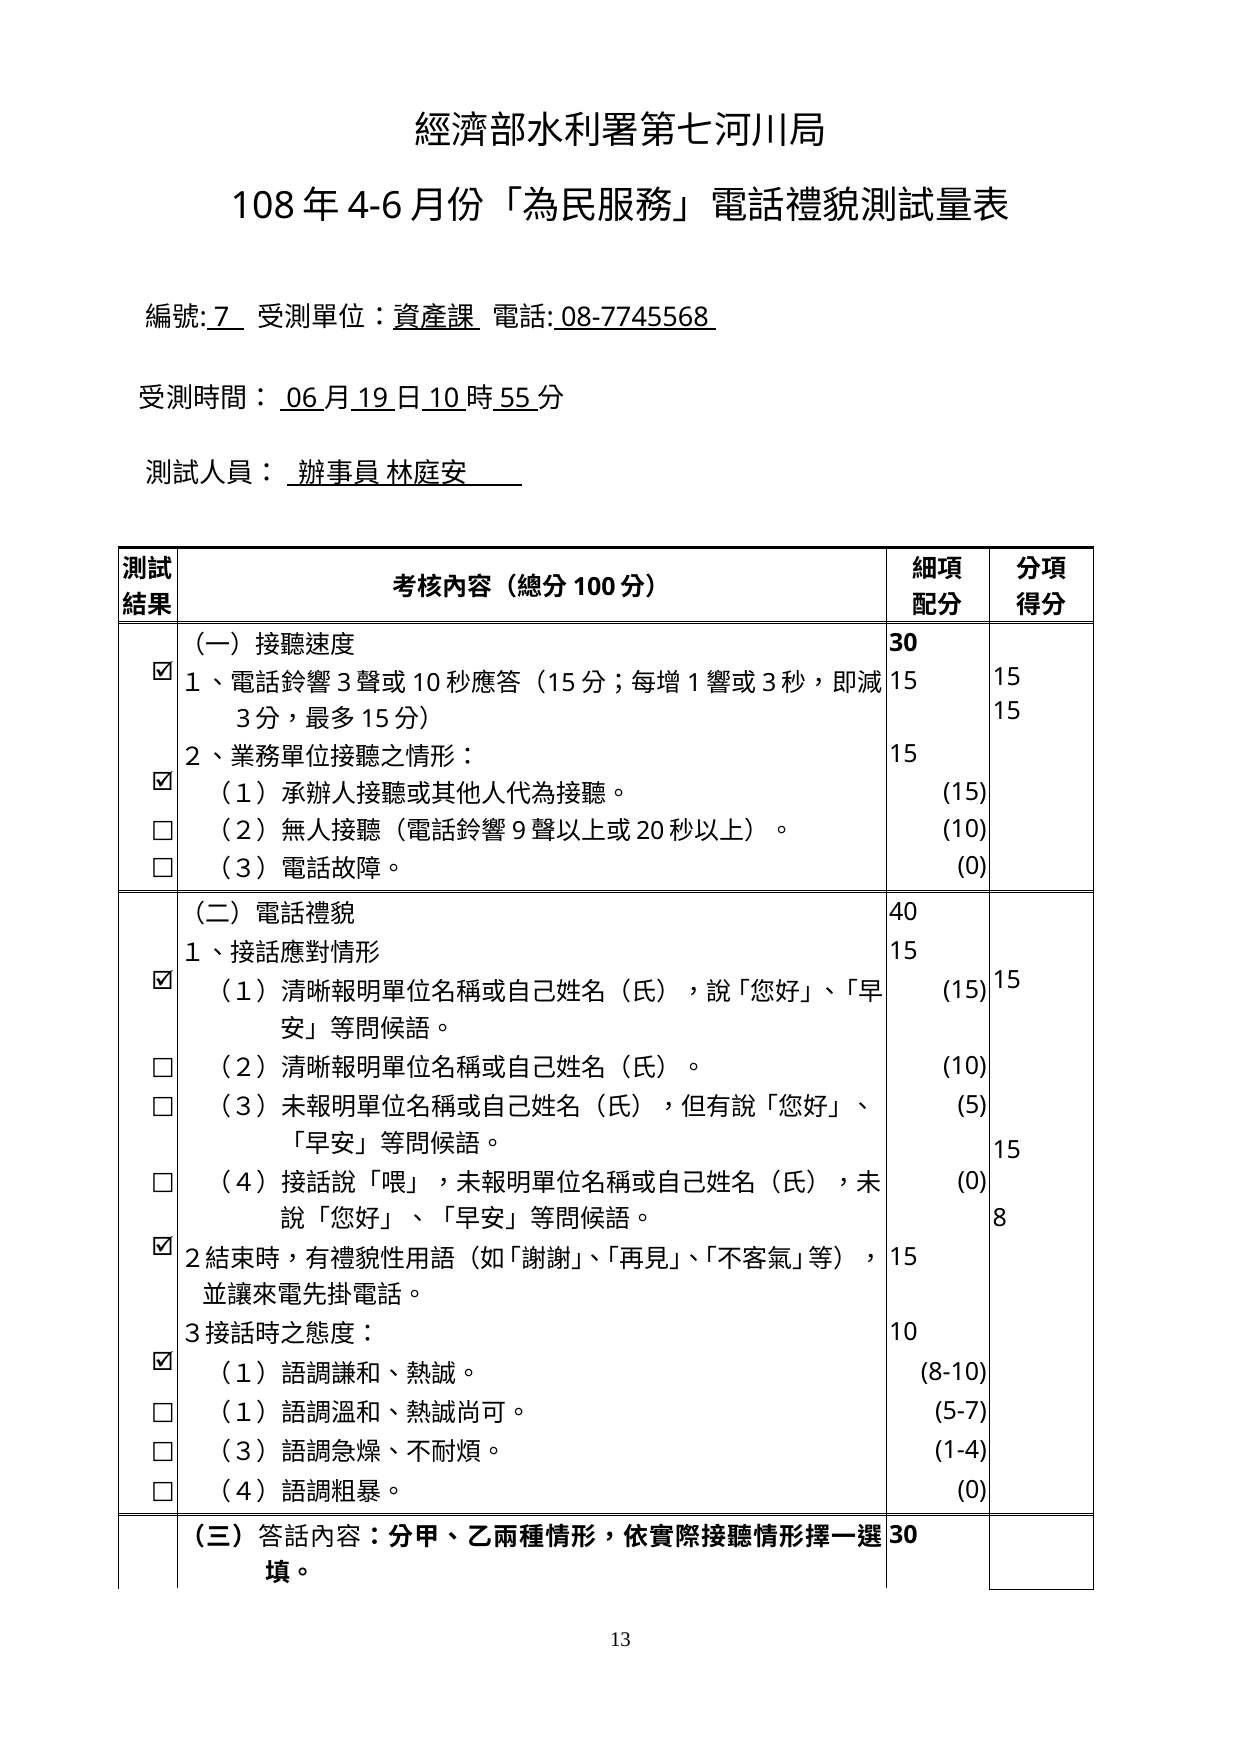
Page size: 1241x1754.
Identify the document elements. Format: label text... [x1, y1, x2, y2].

table_cell (0) [887, 1468, 989, 1513]
table_cell ３接話時之態度： [178, 1311, 886, 1350]
table_header 細項 配分 [887, 549, 989, 621]
table_cell （２）清晰報明單位名稱或自己姓名（氏）。 [178, 1044, 886, 1084]
table_cell （１）清晰報明單位名稱或自己姓名（氏），說「您好」、「早安」等問候語。 [178, 969, 886, 1044]
table_cell (5) [887, 1084, 989, 1159]
table_cell （一）接聽速度 [178, 624, 886, 662]
table_cell (15) [887, 773, 989, 810]
table_header 考核內容（總分100分） [178, 549, 886, 621]
text 測試人員： 辦事員 林庭安 [118, 433, 1068, 508]
table_cell □ [119, 1084, 177, 1159]
table_cell 15 [887, 735, 989, 772]
table_cell [119, 1311, 177, 1350]
table_cell 10 [887, 1311, 989, 1350]
table_cell 15 [887, 929, 989, 969]
table_cell  [119, 662, 177, 735]
table_cell ２結束時，有禮貌性用語（如「謝謝」、「再見」、「不客氣」等），並讓來電先掛電話。 [178, 1235, 886, 1311]
table_cell 30 [886, 1516, 989, 1589]
table_cell □ [119, 810, 177, 847]
table_cell (8-10) [887, 1350, 989, 1389]
table_cell (5-7) [887, 1389, 989, 1429]
table_cell （三）答話內容：分甲、乙兩種情形，依實際接聽情形擇一選填。 [177, 1516, 886, 1589]
table_cell 15 [887, 662, 989, 735]
table_cell (0) [887, 847, 989, 890]
table_cell □ [119, 1389, 177, 1429]
table_cell ２、業務單位接聽之情形： [178, 735, 886, 772]
table_cell  [119, 1235, 177, 1311]
table_cell (15) [887, 969, 989, 1044]
table_cell [119, 735, 177, 772]
table_cell 15 15 8 [990, 893, 1093, 1513]
table_header 測試 結果 [119, 549, 177, 621]
table_cell □ [119, 847, 177, 890]
text 經濟部水利署第七河川局 [118, 89, 1122, 164]
table_cell 40 [887, 893, 989, 929]
table_cell （３）電話故障。 [178, 847, 886, 890]
table_cell （３）未報明單位名稱或自己姓名（氏），但有說「您好」、「早安」等問候語。 [178, 1084, 886, 1159]
table_cell  [119, 773, 177, 810]
table_cell （１）承辦人接聽或其他人代為接聽。 [178, 773, 886, 810]
table_cell （４）接話說「喂」，未報明單位名稱或自己姓名（氏），未說「您好」、「早安」等問候語。 [178, 1159, 886, 1235]
text 108年4-6月份「為民服務」電話禮貌測試量表 [118, 164, 1122, 239]
table_cell [119, 929, 177, 969]
table_cell （２）無人接聽（電話鈴響9聲以上或20秒以上）。 [178, 810, 886, 847]
table_cell [990, 1516, 1093, 1589]
table_cell (10) [887, 1044, 989, 1084]
table_cell （１）語調溫和、熱誠尚可。 [178, 1389, 886, 1429]
table_cell  [119, 1350, 177, 1389]
table_cell (0) [887, 1159, 989, 1235]
text 編號: 7 受測單位：資產課 電話: 08-7745568 [118, 277, 1122, 352]
table_cell 15 15 [990, 624, 1093, 890]
table_cell □ [119, 1429, 177, 1468]
table_cell 15 [887, 1235, 989, 1311]
table_cell （二）電話禮貌 [178, 893, 886, 929]
table_cell １、接話應對情形 [178, 929, 886, 969]
table_cell □ [119, 1044, 177, 1084]
table_cell  [119, 969, 177, 1044]
table_cell （１）語調謙和、熱誠。 [178, 1350, 886, 1389]
table_cell (1-4) [887, 1429, 989, 1468]
table_cell □ [119, 1468, 177, 1513]
table_cell [119, 893, 177, 929]
table_cell [119, 1516, 177, 1589]
table_cell （４）語調粗暴。 [178, 1468, 886, 1513]
table_header 分項 得分 [990, 549, 1093, 621]
table_cell [119, 624, 177, 662]
table_cell □ [119, 1159, 177, 1235]
table_cell （３）語調急燥、不耐煩。 [178, 1429, 886, 1468]
table_cell 30 [887, 624, 989, 662]
table_cell (10) [887, 810, 989, 847]
text 受測時間： 06 月 19 日 10 時 55 分 [118, 358, 1068, 433]
table_cell １、電話鈴響3聲或10秒應答（15分；每增1響或3秒，即減3分，最多15分） [178, 662, 886, 735]
